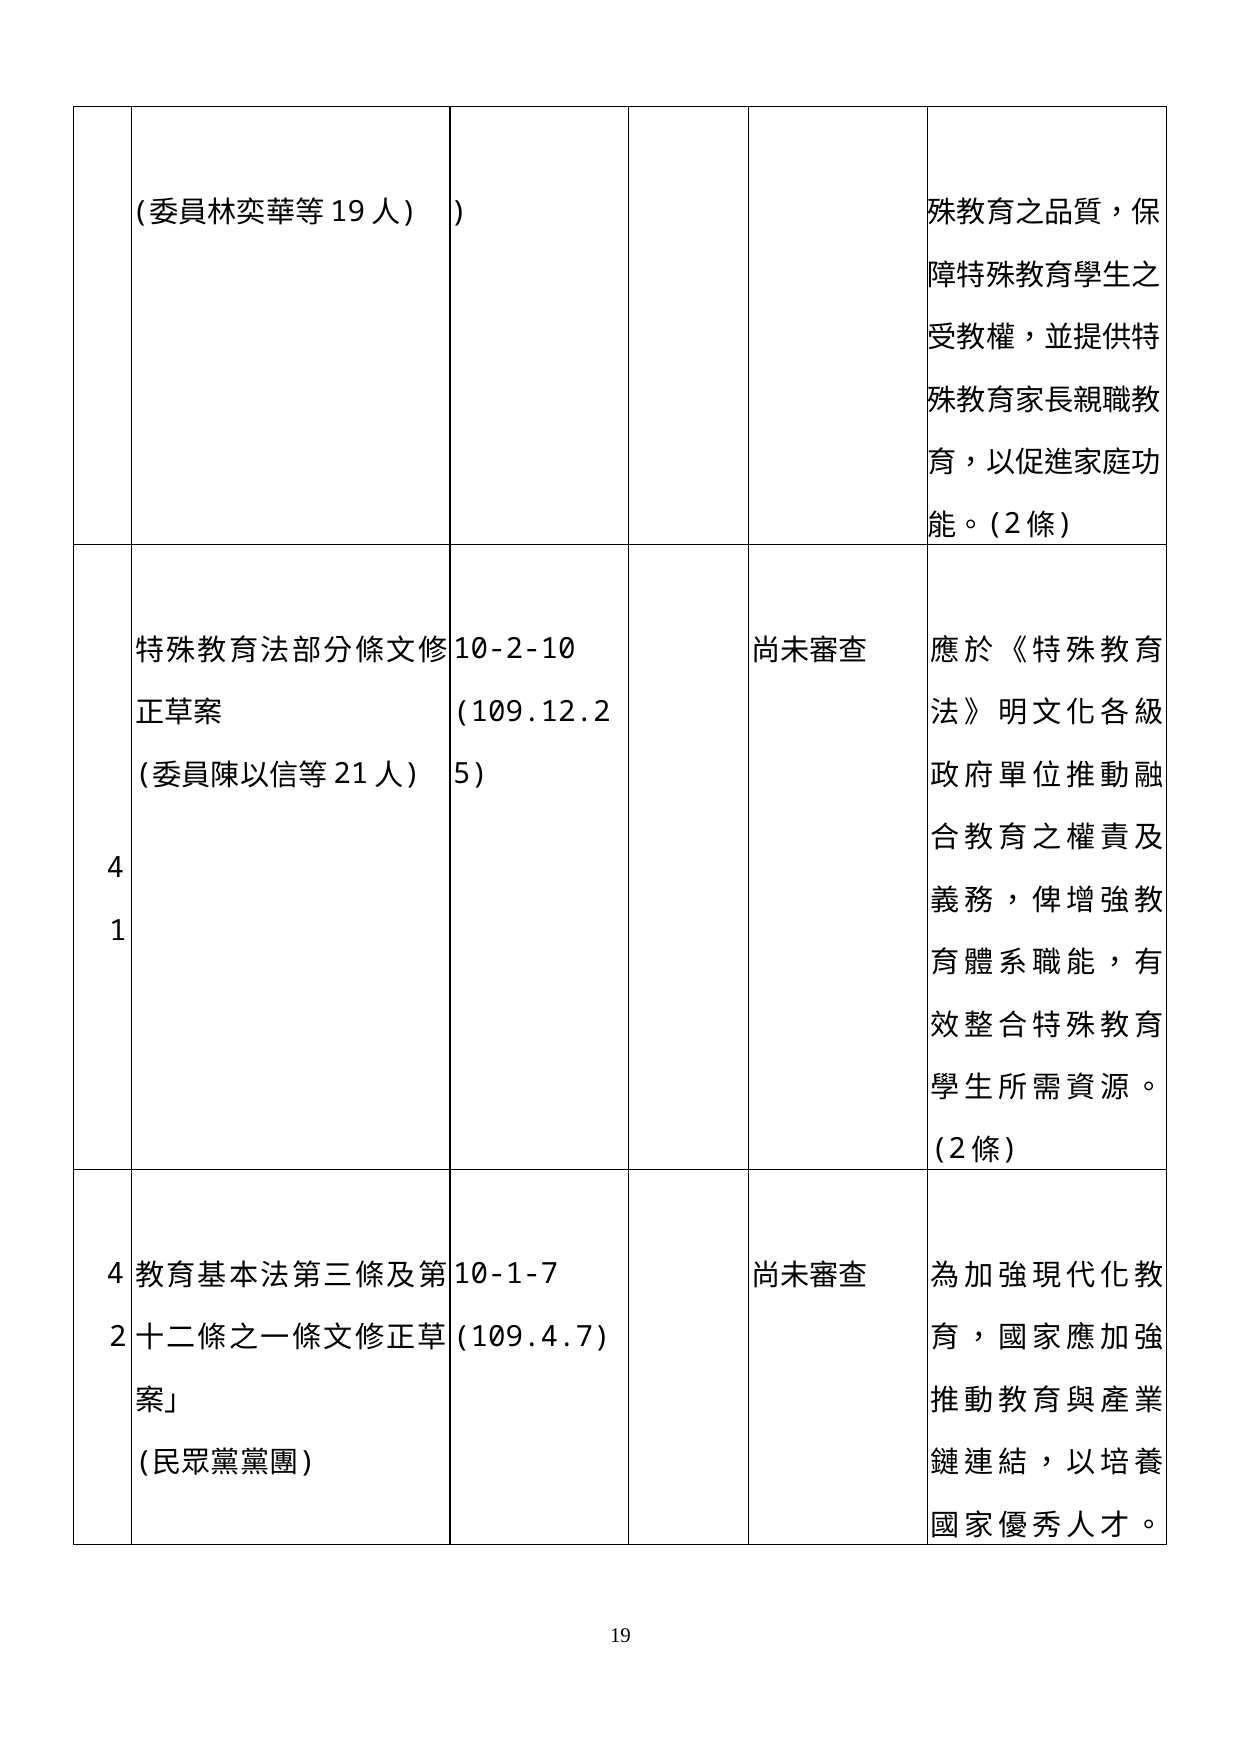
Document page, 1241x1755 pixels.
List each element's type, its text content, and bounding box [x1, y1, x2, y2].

table_cell 10-1-7 (109.4.7) [451, 1170, 628, 1543]
table_cell [629, 1170, 748, 1543]
table_cell [74, 545, 131, 1168]
table_cell 為加強現代化教育，國家應加強推動教育與產業鏈連結，以培養國家優秀人才。 [928, 1170, 1166, 1543]
table_cell [629, 545, 748, 1168]
table_cell 尚未審查 [749, 545, 927, 1168]
table_cell 教育基本法第三條及第十二條之一條文修正草案」 (民眾黨黨團) [132, 1170, 449, 1543]
table_cell 尚未審查 [749, 1170, 927, 1543]
table_cell (委員林奕華等19人) [132, 107, 449, 543]
table_cell ) [451, 107, 628, 543]
table_cell 特殊教育法部分條文修正草案 (委員陳以信等21人) [132, 545, 449, 1168]
table_cell [74, 1170, 131, 1543]
table_cell [629, 107, 748, 543]
table_cell 殊教育之品質，保障特殊教育學生之受教權，並提供特殊教育家長親職教育，以促進家庭功能。(2條) [928, 107, 1166, 543]
table_cell 應於《特殊教育法》明文化各級政府單位推動融合教育之權責及義務，俾增強教育體系職能，有效整合特殊教育學生所需資源。(2條) [928, 545, 1166, 1168]
table_cell [74, 107, 131, 543]
table_cell [749, 107, 927, 543]
table_cell 10-2-10 (109.12.25) [451, 545, 628, 1168]
